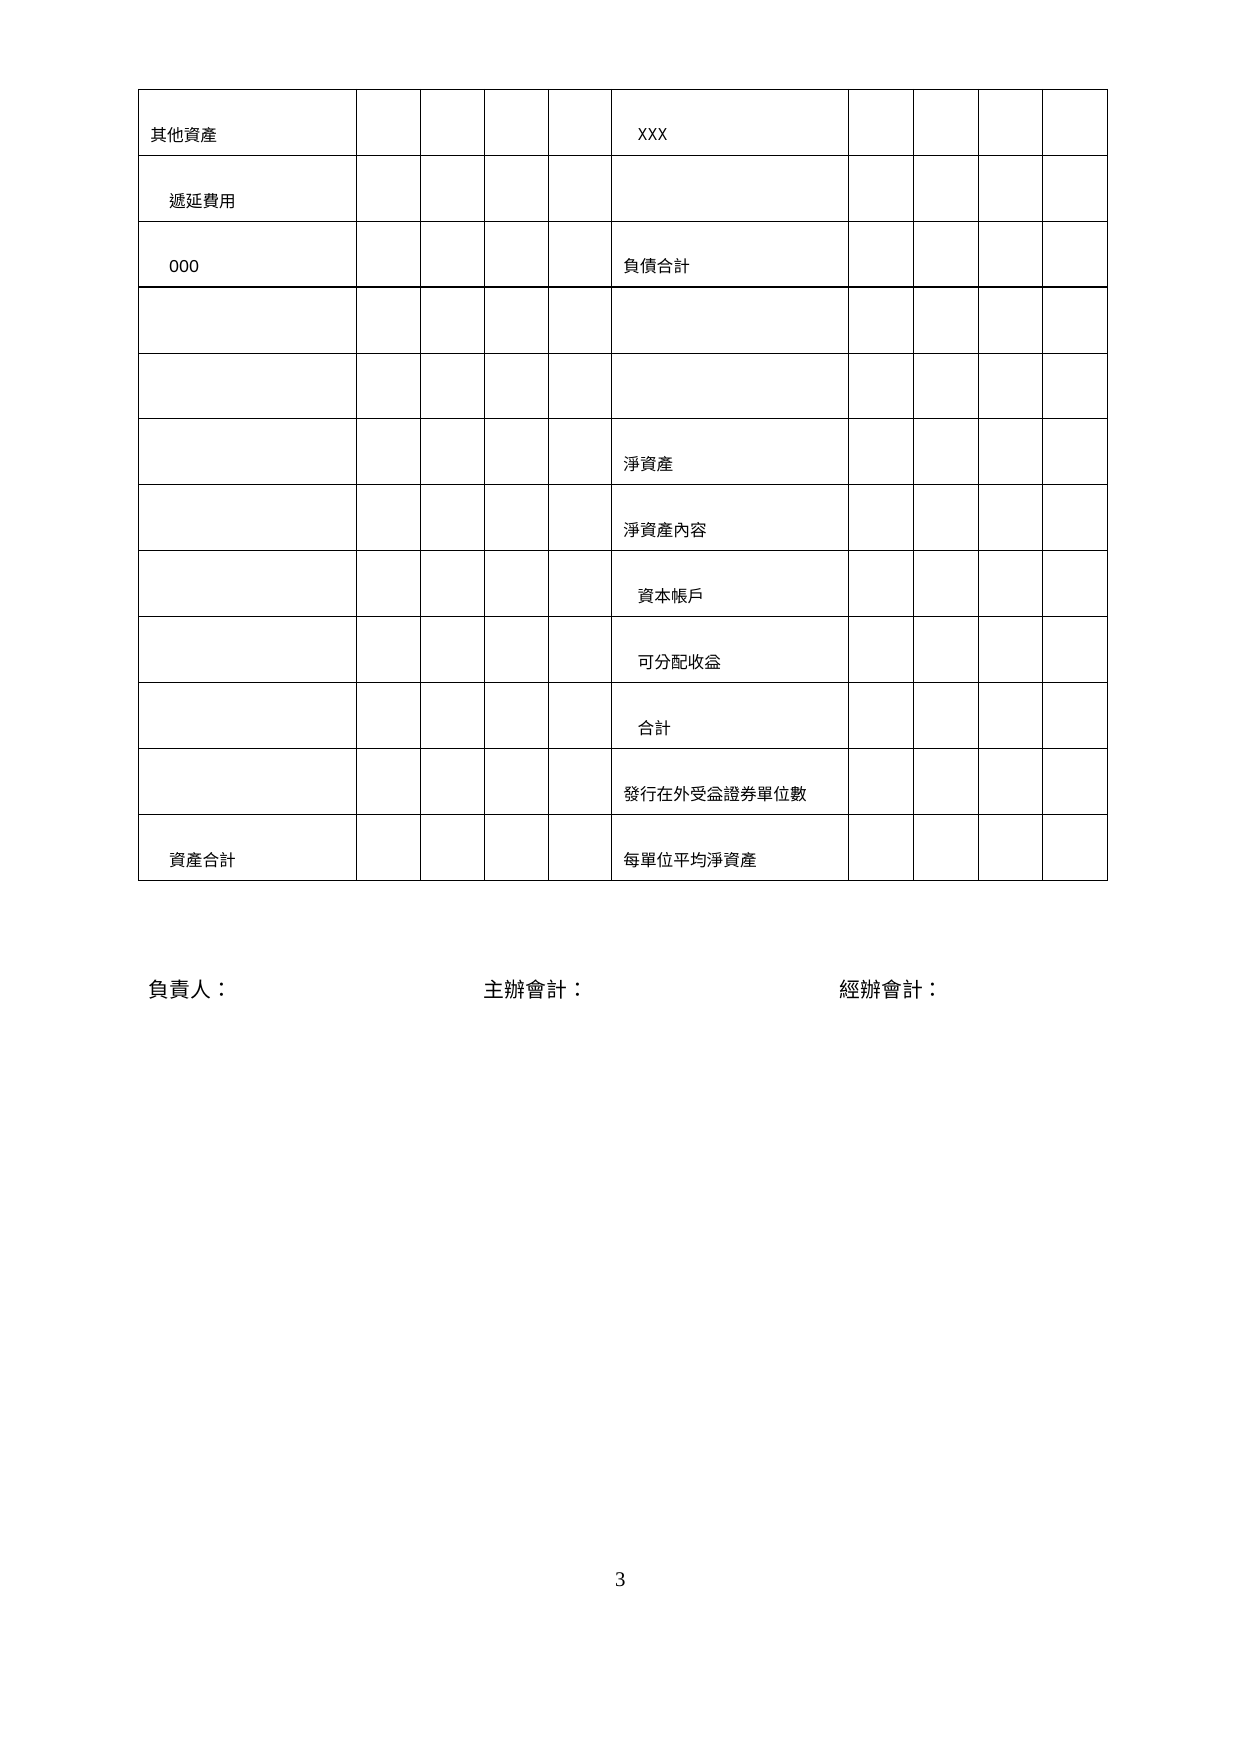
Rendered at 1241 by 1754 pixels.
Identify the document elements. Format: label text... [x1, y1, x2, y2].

table_cell [357, 683, 420, 748]
table_cell [1043, 485, 1107, 550]
table_cell 資本帳戶 [612, 551, 848, 616]
table_cell [979, 419, 1042, 484]
table_cell [421, 90, 484, 154]
table_cell [421, 419, 484, 484]
table_cell [549, 354, 611, 418]
table_cell [849, 90, 913, 154]
table_cell [979, 156, 1042, 221]
table_cell [979, 617, 1042, 682]
table_cell [914, 815, 978, 880]
table_cell [549, 551, 611, 616]
table_cell [139, 354, 356, 418]
table_cell [139, 551, 356, 616]
table_cell [1043, 617, 1107, 682]
table_cell [421, 354, 484, 418]
table_cell [485, 222, 548, 286]
table_cell [485, 749, 548, 814]
table_cell [485, 419, 548, 484]
table_cell [357, 551, 420, 616]
table_cell [139, 683, 356, 748]
table_cell [421, 485, 484, 550]
table_cell [549, 222, 611, 286]
table_cell [139, 288, 356, 352]
table_cell 每單位平均淨資產 [612, 815, 848, 880]
table_cell [549, 683, 611, 748]
table_cell [1043, 419, 1107, 484]
table_cell [1043, 222, 1107, 286]
table_cell [849, 354, 913, 418]
table_cell [979, 683, 1042, 748]
table_cell [849, 156, 913, 221]
table_cell [849, 749, 913, 814]
table_cell [357, 222, 420, 286]
table_cell [485, 617, 548, 682]
table_cell [1043, 551, 1107, 616]
table_cell [979, 485, 1042, 550]
table_cell 其他資產 [139, 90, 356, 154]
table_cell [914, 551, 978, 616]
table_cell 合計 [612, 683, 848, 748]
table_cell [914, 90, 978, 154]
table_cell [1043, 354, 1107, 418]
table_cell [979, 90, 1042, 154]
table_cell [421, 617, 484, 682]
table_cell [849, 551, 913, 616]
table_cell [549, 485, 611, 550]
table_cell [485, 354, 548, 418]
table_cell [549, 419, 611, 484]
table_cell [357, 485, 420, 550]
table_cell [914, 354, 978, 418]
table_cell 發行在外受益證券單位數 [612, 749, 848, 814]
table_cell [357, 617, 420, 682]
table_cell [612, 156, 848, 221]
table_cell 遞延費用 [139, 156, 356, 221]
table_cell [849, 617, 913, 682]
table_cell [849, 815, 913, 880]
table_cell 淨資產 [612, 419, 848, 484]
table_cell [549, 815, 611, 880]
table_cell [612, 288, 848, 352]
table_cell [139, 485, 356, 550]
table_cell [849, 419, 913, 484]
table_cell 可分配收益 [612, 617, 848, 682]
table_cell [357, 815, 420, 880]
table_cell [979, 354, 1042, 418]
table_cell OOO [139, 222, 356, 286]
table_cell [485, 683, 548, 748]
table_cell [914, 617, 978, 682]
table_cell [357, 749, 420, 814]
table_cell [849, 288, 913, 352]
table_cell [1043, 749, 1107, 814]
table_cell [357, 419, 420, 484]
table_cell [979, 288, 1042, 352]
table_cell [914, 749, 978, 814]
table_cell [979, 749, 1042, 814]
table_cell 淨資產內容 [612, 485, 848, 550]
table_cell [549, 90, 611, 154]
table_cell [421, 749, 484, 814]
table_cell [1043, 288, 1107, 352]
table_cell [1043, 683, 1107, 748]
table_cell [139, 617, 356, 682]
table_cell [421, 815, 484, 880]
table_cell [357, 90, 420, 154]
table_cell [485, 815, 548, 880]
table_cell [549, 156, 611, 221]
table_cell [549, 617, 611, 682]
table_cell [485, 288, 548, 352]
table_cell [421, 156, 484, 221]
table_cell 資產合計 [139, 815, 356, 880]
table_cell [421, 551, 484, 616]
table_cell [357, 288, 420, 352]
table_cell [139, 749, 356, 814]
table_cell [485, 90, 548, 154]
table_cell [485, 551, 548, 616]
table_cell [1043, 90, 1107, 154]
table_cell [549, 288, 611, 352]
table_cell [357, 354, 420, 418]
table_cell [1043, 815, 1107, 880]
table_cell [914, 288, 978, 352]
text 負責人： 主辦會計： 經辦會計： [149, 946, 1090, 1008]
table_cell [914, 156, 978, 221]
table_cell [549, 749, 611, 814]
table_cell [485, 156, 548, 221]
table_cell [421, 683, 484, 748]
table_cell 負債合計 [612, 222, 848, 286]
table_cell [979, 815, 1042, 880]
table_cell [979, 222, 1042, 286]
table_cell XXX [612, 90, 848, 154]
table_cell [979, 551, 1042, 616]
table_cell [914, 485, 978, 550]
table_cell [612, 354, 848, 418]
table_cell [849, 222, 913, 286]
table_cell [914, 419, 978, 484]
table_cell [849, 485, 913, 550]
table_cell [1043, 156, 1107, 221]
table_cell [485, 485, 548, 550]
table_cell [139, 419, 356, 484]
table_cell [421, 222, 484, 286]
table_cell [914, 683, 978, 748]
table_cell [421, 288, 484, 352]
table_cell [914, 222, 978, 286]
table_cell [357, 156, 420, 221]
table_cell [849, 683, 913, 748]
